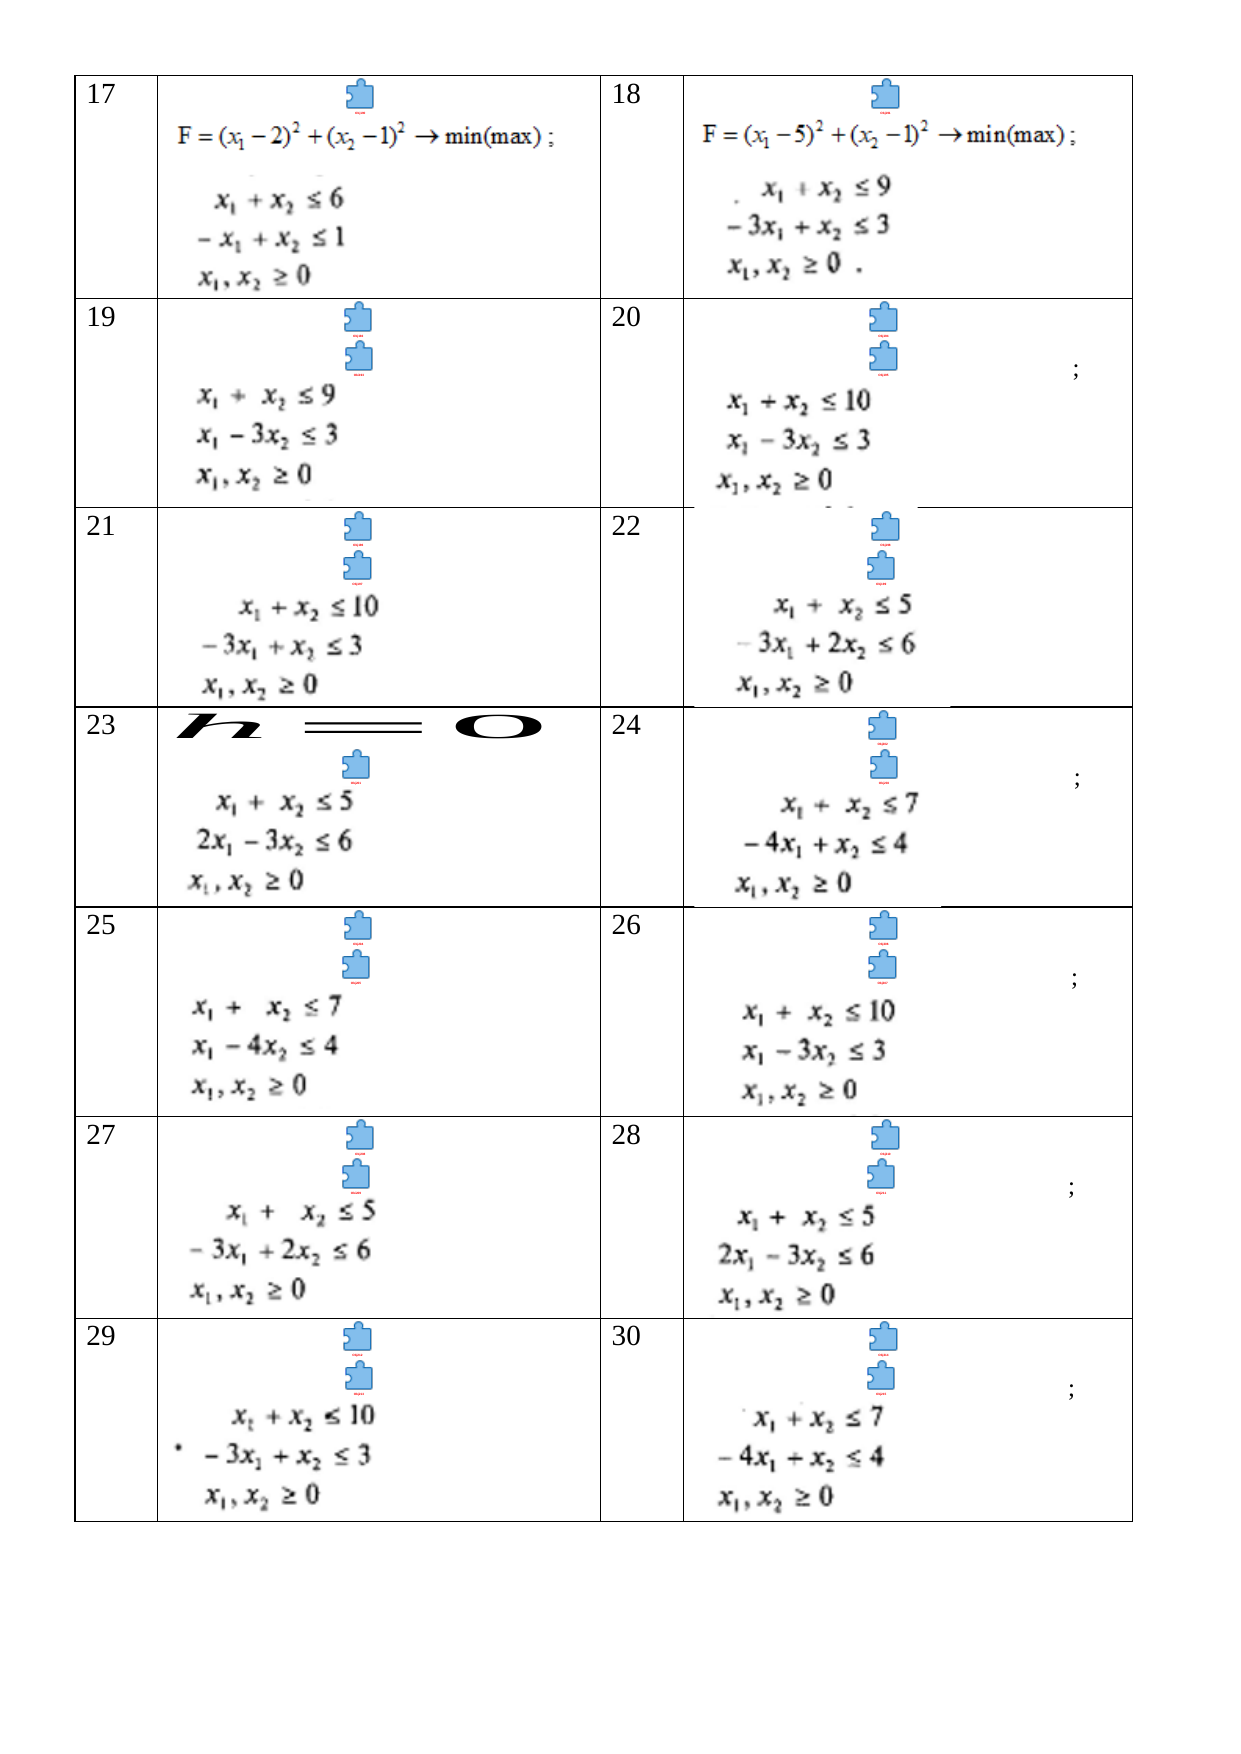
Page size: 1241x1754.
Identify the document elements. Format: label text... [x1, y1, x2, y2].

table_cell 17 [76, 76, 157, 298]
table_cell 20 [601, 299, 683, 507]
table_cell ; [684, 908, 1132, 1116]
picture [694, 990, 932, 1116]
table_cell [158, 908, 600, 1116]
table_cell 19 [76, 299, 157, 507]
table_cell [158, 1117, 600, 1317]
picture [694, 586, 951, 707]
picture [694, 382, 918, 508]
table_cell 26 [601, 908, 683, 1116]
picture [694, 790, 942, 907]
table_cell ; [684, 708, 1132, 906]
picture [694, 115, 1093, 287]
table_cell 28 [601, 1117, 683, 1317]
table_cell 29 [76, 1319, 157, 1521]
table_cell 23 [76, 708, 157, 906]
table_cell 27 [76, 1117, 157, 1317]
picture [169, 785, 388, 903]
picture [169, 985, 384, 1109]
table_cell [684, 76, 1132, 298]
table_cell 21 [76, 508, 157, 706]
table_cell [158, 708, 600, 906]
table_cell 25 [76, 908, 157, 1116]
table_cell ; [684, 1319, 1132, 1521]
table_cell 24 [601, 708, 683, 906]
picture [169, 586, 404, 705]
table_cell 18 [601, 76, 683, 298]
table_cell 30 [601, 1319, 683, 1521]
picture [169, 376, 381, 501]
table_cell [158, 76, 600, 298]
picture [694, 1200, 903, 1318]
table_cell [158, 1319, 600, 1521]
table_cell ; [684, 1117, 1132, 1317]
picture [169, 115, 565, 298]
table_cell [158, 299, 600, 507]
picture [694, 1401, 907, 1521]
picture [169, 1194, 407, 1314]
table_cell [158, 508, 600, 706]
table_cell [684, 508, 1132, 706]
table_cell ; [684, 299, 1132, 507]
picture [169, 1396, 416, 1519]
table_cell 22 [601, 508, 683, 706]
